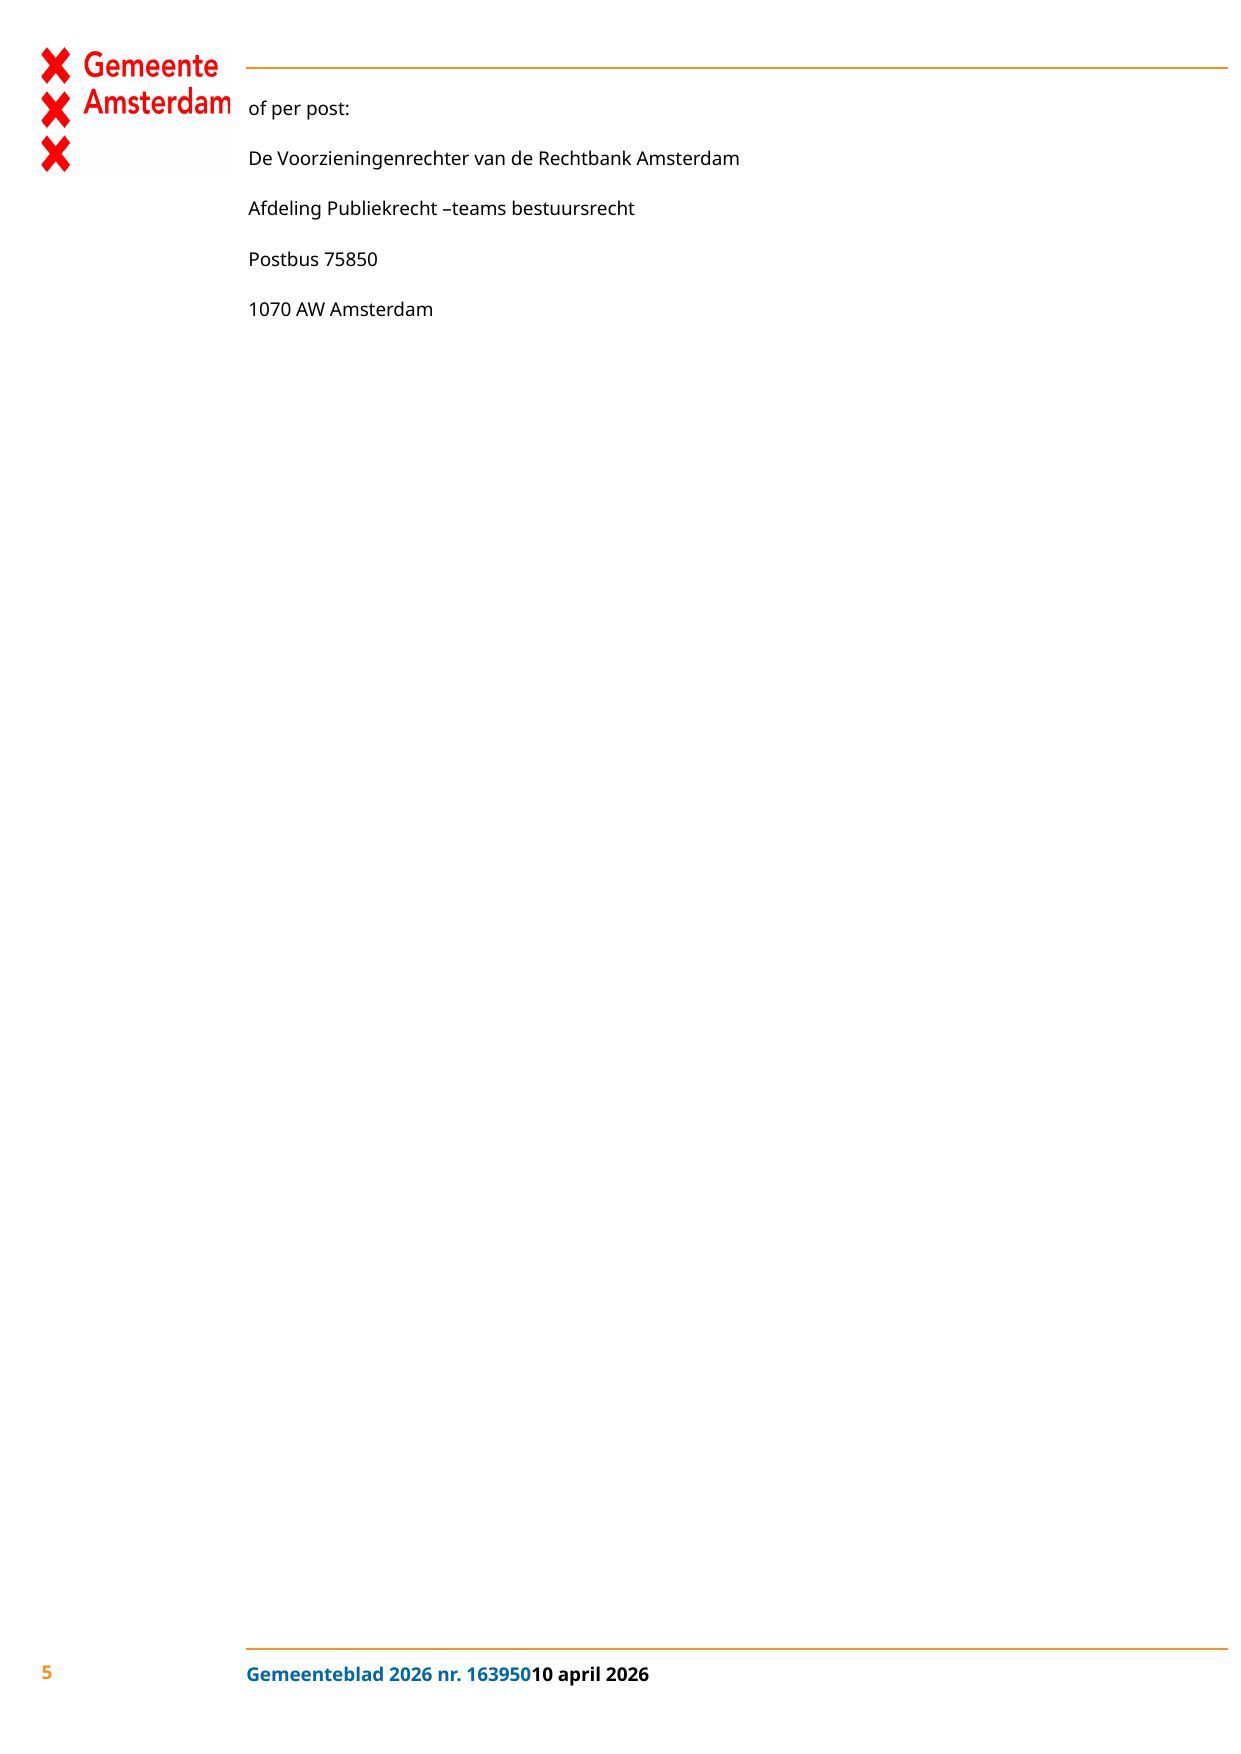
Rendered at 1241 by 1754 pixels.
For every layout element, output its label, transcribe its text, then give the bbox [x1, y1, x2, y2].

picture [41, 47, 231, 172]
text 1070 AW Amsterdam [248, 296, 1152, 322]
text De Voorzieningenrechter van de Rechtbank Amsterdam [248, 145, 1152, 171]
text Postbus 75850 [248, 246, 1152, 272]
text Afdeling Publiekrecht –teams bestuursrecht [248, 196, 1152, 221]
text of per post: [248, 95, 1152, 121]
